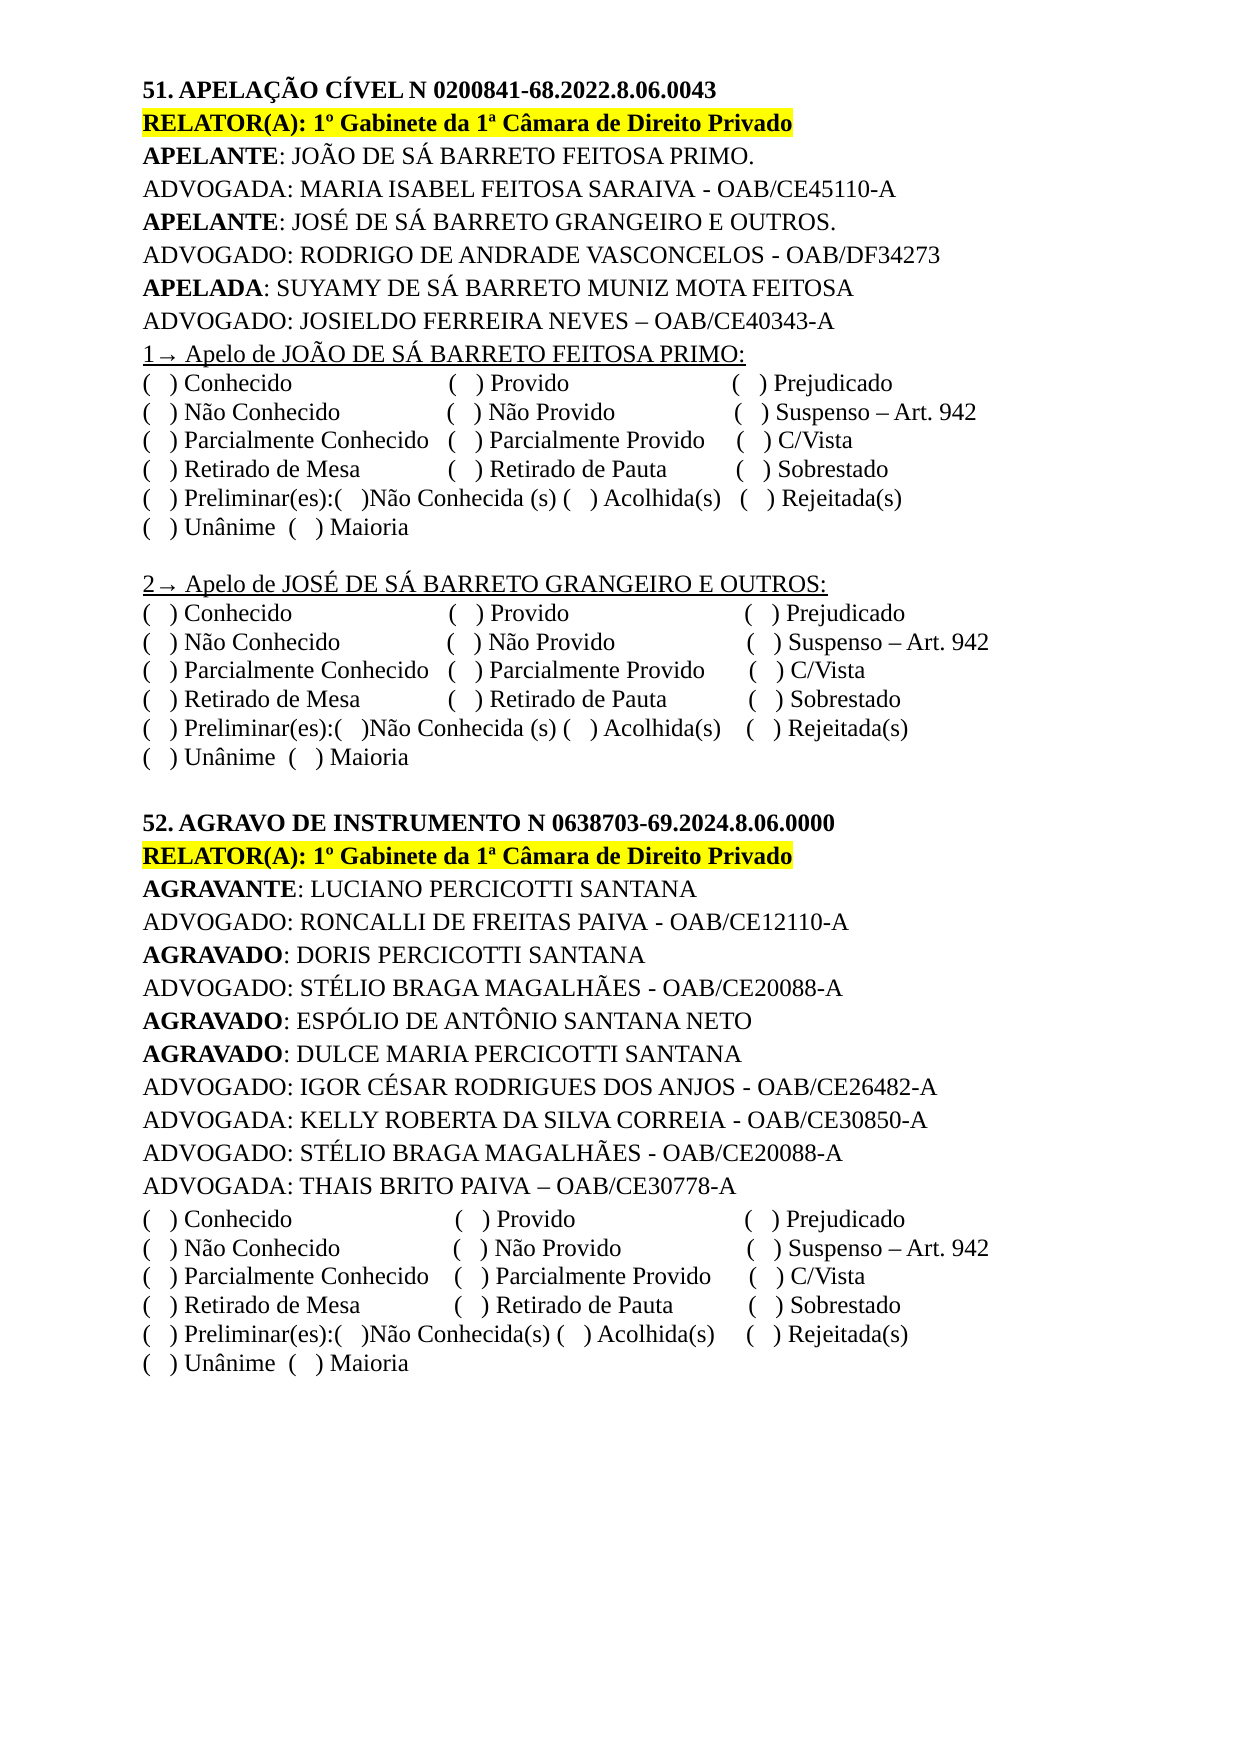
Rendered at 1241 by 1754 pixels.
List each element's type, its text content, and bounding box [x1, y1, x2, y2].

text ( ) Não Conhecido ( ) Não Provido ( ) Suspenso – Art. 942 [142, 627, 1158, 655]
text ( ) Não Conhecido ( ) Não Provido ( ) Suspenso – Art. 942 [142, 397, 1158, 425]
text ( ) Conhecido ( ) Provido ( ) Prejudicado [142, 1204, 1141, 1233]
text ( ) Retirado de Mesa ( ) Retirado de Pauta ( ) Sobrestado [142, 684, 1158, 713]
text ( ) Conhecido ( ) Provido ( ) Prejudicado [142, 368, 1141, 397]
text 1→ Apelo de JOÃO DE SÁ BARRETO FEITOSA PRIMO: [142, 339, 1141, 368]
text ( ) Não Conhecido ( ) Não Provido ( ) Suspenso – Art. 942 [142, 1233, 1158, 1261]
text ( ) Parcialmente Conhecido ( ) Parcialmente Provido ( ) C/Vista [142, 1261, 1158, 1290]
text ( ) Parcialmente Conhecido ( ) Parcialmente Provido ( ) C/Vista [142, 655, 1158, 684]
text ( ) Retirado de Mesa ( ) Retirado de Pauta ( ) Sobrestado [142, 454, 1158, 483]
text 2→ Apelo de JOSÉ DE SÁ BARRETO GRANGEIRO E OUTROS: [142, 569, 1141, 598]
text ( ) Preliminar(es):( )Não Conhecida(s) ( ) Acolhida(s) ( ) Rejeitada(s) [142, 1319, 1158, 1348]
text ( ) Preliminar(es):( )Não Conhecida (s) ( ) Acolhida(s) ( ) Rejeitada(s) [142, 713, 1158, 742]
text ( ) Unânime ( ) Maioria 52. AGRAVO DE INSTRUMENTO N 0638703-69.2024.8.06.0000 RELATOR(A): 1º Gabinete da 1ª Câmara de Direito Privado AGRAVANTE: LUCIANO PERCICOTTI SANTANA ADVOGADO: RONCALLI DE FREITAS PAIVA - OAB/CE12110-A AGRAVADO: DORIS PERCICOTTI SANTANA ADVOGADO: STÉLIO BRAGA MAGALHÃES - OAB/CE20088-A AGRAVADO: ESPÓLIO DE ANTÔNIO SANTANA NETO AGRAVADO: DULCE MARIA PERCICOTTI SANTANA ADVOGADO: IGOR CÉSAR RODRIGUES DOS ANJOS - OAB/CE26482-A ADVOGADA: KELLY ROBERTA DA SILVA CORREIA - OAB/CE30850-A ADVOGADO: STÉLIO BRAGA MAGALHÃES - OAB/CE20088-A ADVOGADA: THAIS BRITO PAIVA – OAB/CE30778-A [142, 742, 1141, 1200]
text ( ) Preliminar(es):( )Não Conhecida (s) ( ) Acolhida(s) ( ) Rejeitada(s) [142, 483, 1158, 512]
text 51. APELAÇÃO CÍVEL N 0200841-68.2022.8.06.0043 RELATOR(A): 1º Gabinete da 1ª Câmara de Direito Privado APELANTE: JOÃO DE SÁ BARRETO FEITOSA PRIMO. ADVOGADA: MARIA ISABEL FEITOSA SARAIVA - OAB/CE45110-A APELANTE: JOSÉ DE SÁ BARRETO GRANGEIRO E OUTROS. ADVOGADO: RODRIGO DE ANDRADE VASCONCELOS - OAB/DF34273 APELADA: SUYAMY DE SÁ BARRETO MUNIZ MOTA FEITOSA ADVOGADO: JOSIELDO FERREIRA NEVES – OAB/CE40343-A [142, 75, 1141, 335]
text ( ) Retirado de Mesa ( ) Retirado de Pauta ( ) Sobrestado [142, 1290, 1158, 1319]
text ( ) Conhecido ( ) Provido ( ) Prejudicado [142, 598, 1141, 627]
text ( ) Unânime ( ) Maioria [142, 512, 1158, 540]
text ( ) Unânime ( ) Maioria [142, 1348, 1141, 1442]
text ( ) Parcialmente Conhecido ( ) Parcialmente Provido ( ) C/Vista [142, 425, 1158, 454]
